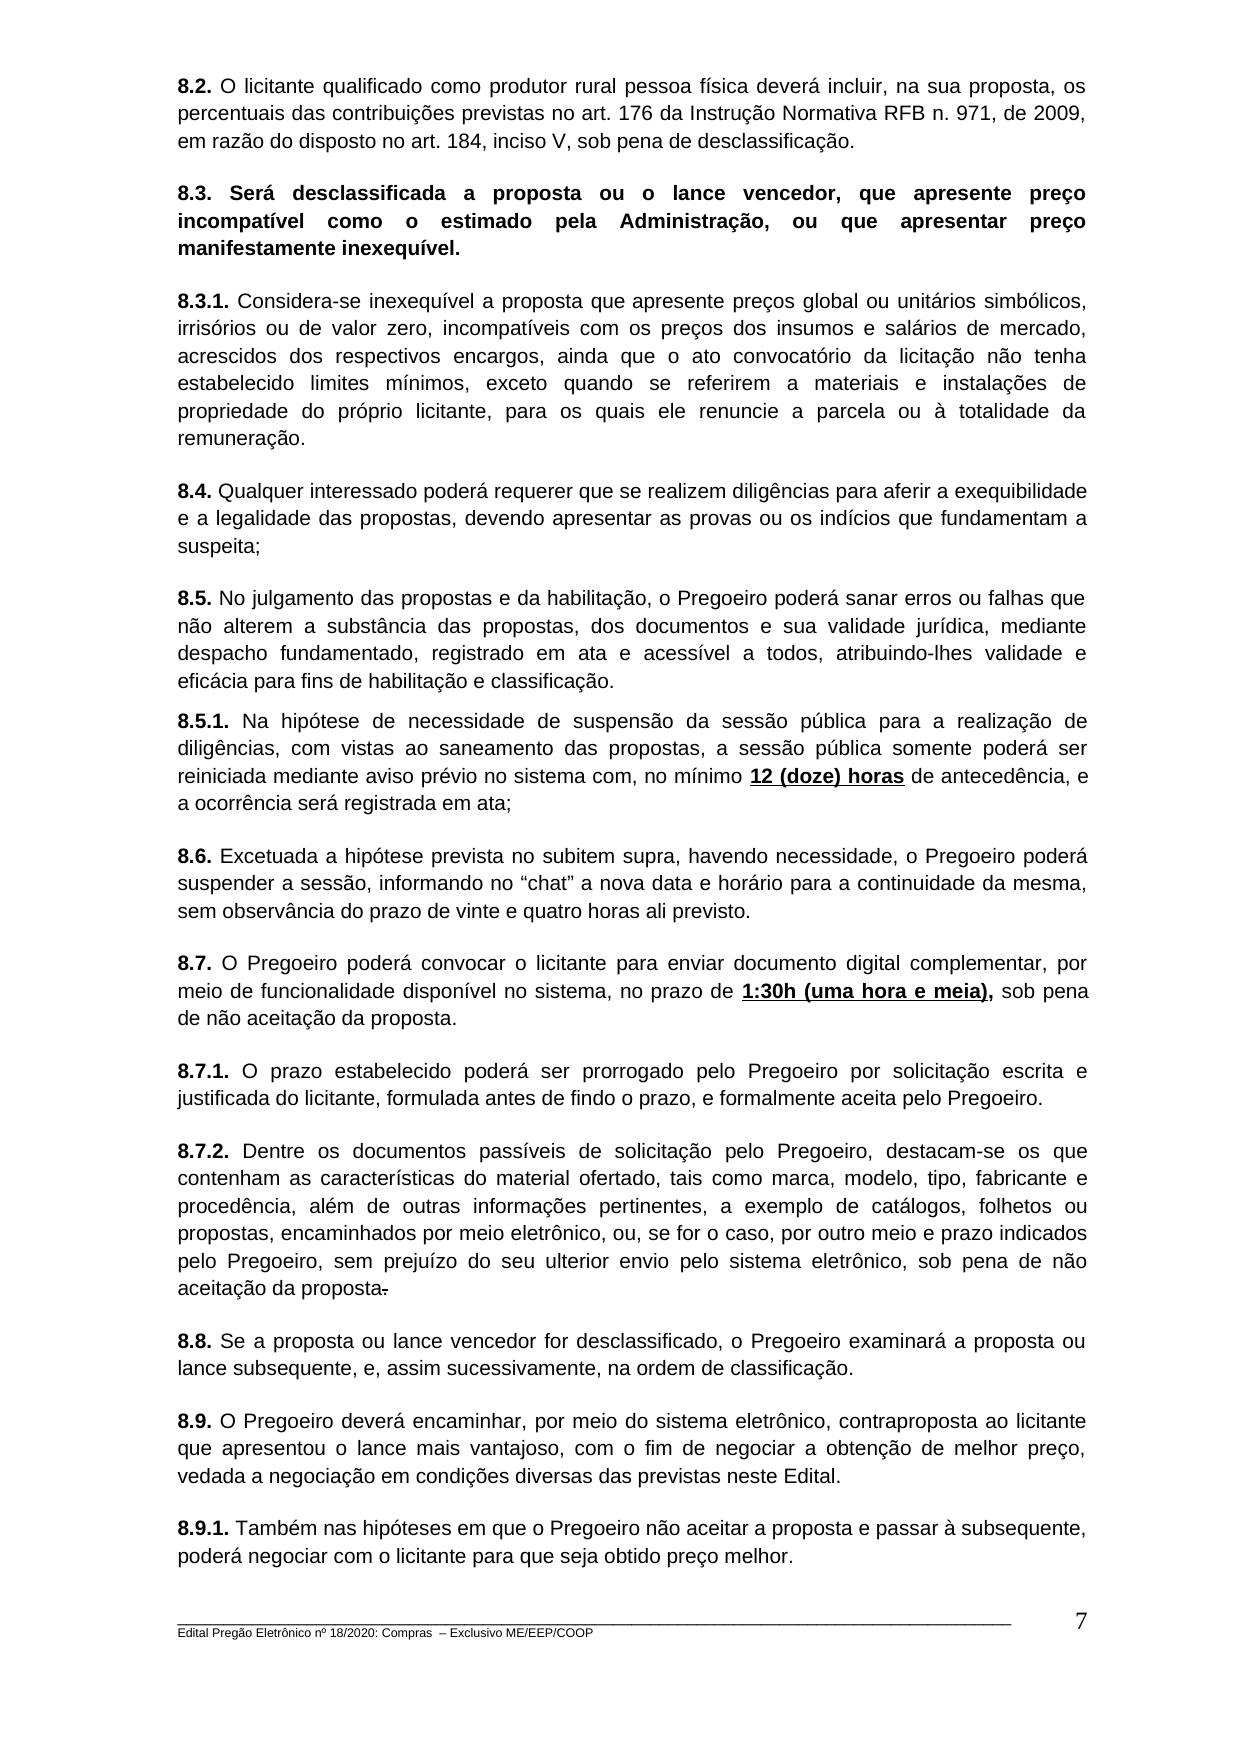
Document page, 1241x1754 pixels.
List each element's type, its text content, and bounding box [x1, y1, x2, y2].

list 8.3.1. Considera-se inexequível a proposta que apresente preços global ou unitários simbólicos, irrisórios ou de valor zero, incompatíveis com os preços dos insumos e salários de mercado, acrescidos dos respectivos encargos, ainda que o ato convocatório da licitação não tenha estabelecido limites mínimos, exceto quando se referirem a materiais e instalações de propriedade do próprio licitante, para os quais ele renuncie a parcela ou à totalidade da remuneração. [177, 289, 1087, 450]
list 8.8. Se a proposta ou lance vencedor for desclassificado, o Pregoeiro examinará a proposta ou lance subsequente, e, assim sucessivamente, na ordem de classificação. [177, 1329, 1087, 1380]
list 8.9. O Pregoeiro deverá encaminhar, por meio do sistema eletrônico, contraproposta ao licitante que apresentou o lance mais vantajoso, com o fim de negociar a obtenção de melhor preço, vedada a negociação em condições diversas das previstas neste Edital. [177, 1409, 1087, 1488]
list 8.6. Excetuada a hipótese prevista no subitem supra, havendo necessidade, o Pregoeiro poderá suspender a sessão, informando no “chat” a nova data e horário para a continuidade da mesma, sem observância do prazo de vinte e quatro horas ali previsto. [177, 844, 1089, 923]
text 8.5. No julgamento das propostas e da habilitação, o Pregoeiro poderá sanar erros ou falhas que não alterem a substância das propostas, dos documentos e sua validade jurídica, mediante despacho fundamentado, registrado em ata e acessível a todos, atribuindo-lhes validade e eficácia para fins de habilitação e classificação. [177, 586, 1087, 693]
text 8.7.2. Dentre os documentos passíveis de solicitação pelo Pregoeiro, destacam-se os que contenham as características do material ofertado, tais como marca, modelo, tipo, fabricante e procedência, além de outras informações pertinentes, a exemplo de catálogos, folhetos ou propostas, encaminhados por meio eletrônico, ou, se for o caso, por outro meio e prazo indicados pelo Pregoeiro, sem prejuízo do seu ulterior envio pelo sistema eletrônico, sob pena de não aceitação da proposta. [177, 1139, 1089, 1300]
list 8.7. O Pregoeiro poderá convocar o licitante para enviar documento digital complementar, por meio de funcionalidade disponível no sistema, no prazo de 1:30h (uma hora e meia), sob pena de não aceitação da proposta. [177, 951, 1089, 1030]
text 8.9.1. Também nas hipóteses em que o Pregoeiro não aceitar a proposta e passar à subsequente, poderá negociar com o licitante para que seja obtido preço melhor. [177, 1516, 1087, 1568]
list 8.3. Será desclassificada a proposta ou o lance vencedor, que apresente preço incompatível como o estimado pela Administração, ou que apresentar preço manifestamente inexequível. [177, 181, 1087, 260]
text 8.7.1. O prazo estabelecido poderá ser prorrogado pelo Pregoeiro por solicitação escrita e justificada do licitante, formulada antes de findo o prazo, e formalmente aceita pelo Pregoeiro. [177, 1059, 1089, 1110]
list 8.4. Qualquer interessado poderá requerer que se realizem diligências para aferir a exequibilidade e a legalidade das propostas, devendo apresentar as provas ou os indícios que fundamentam a suspeita; [177, 479, 1089, 558]
list 8.5.1. Na hipótese de necessidade de suspensão da sessão pública para a realização de diligências, com vistas ao saneamento das propostas, a sessão pública somente poderá ser reiniciada mediante aviso prévio no sistema com, no mínimo 12 (doze) horas de antecedência, e a ocorrência será registrada em ata; [177, 709, 1089, 815]
list 8.2. O licitante qualificado como produtor rural pessoa física deverá incluir, na sua proposta, os percentuais das contribuições previstas no art. 176 da Instrução Normativa RFB n. 971, de 2009, em razão do disposto no art. 184, inciso V, sob pena de desclassificação. [177, 74, 1087, 153]
